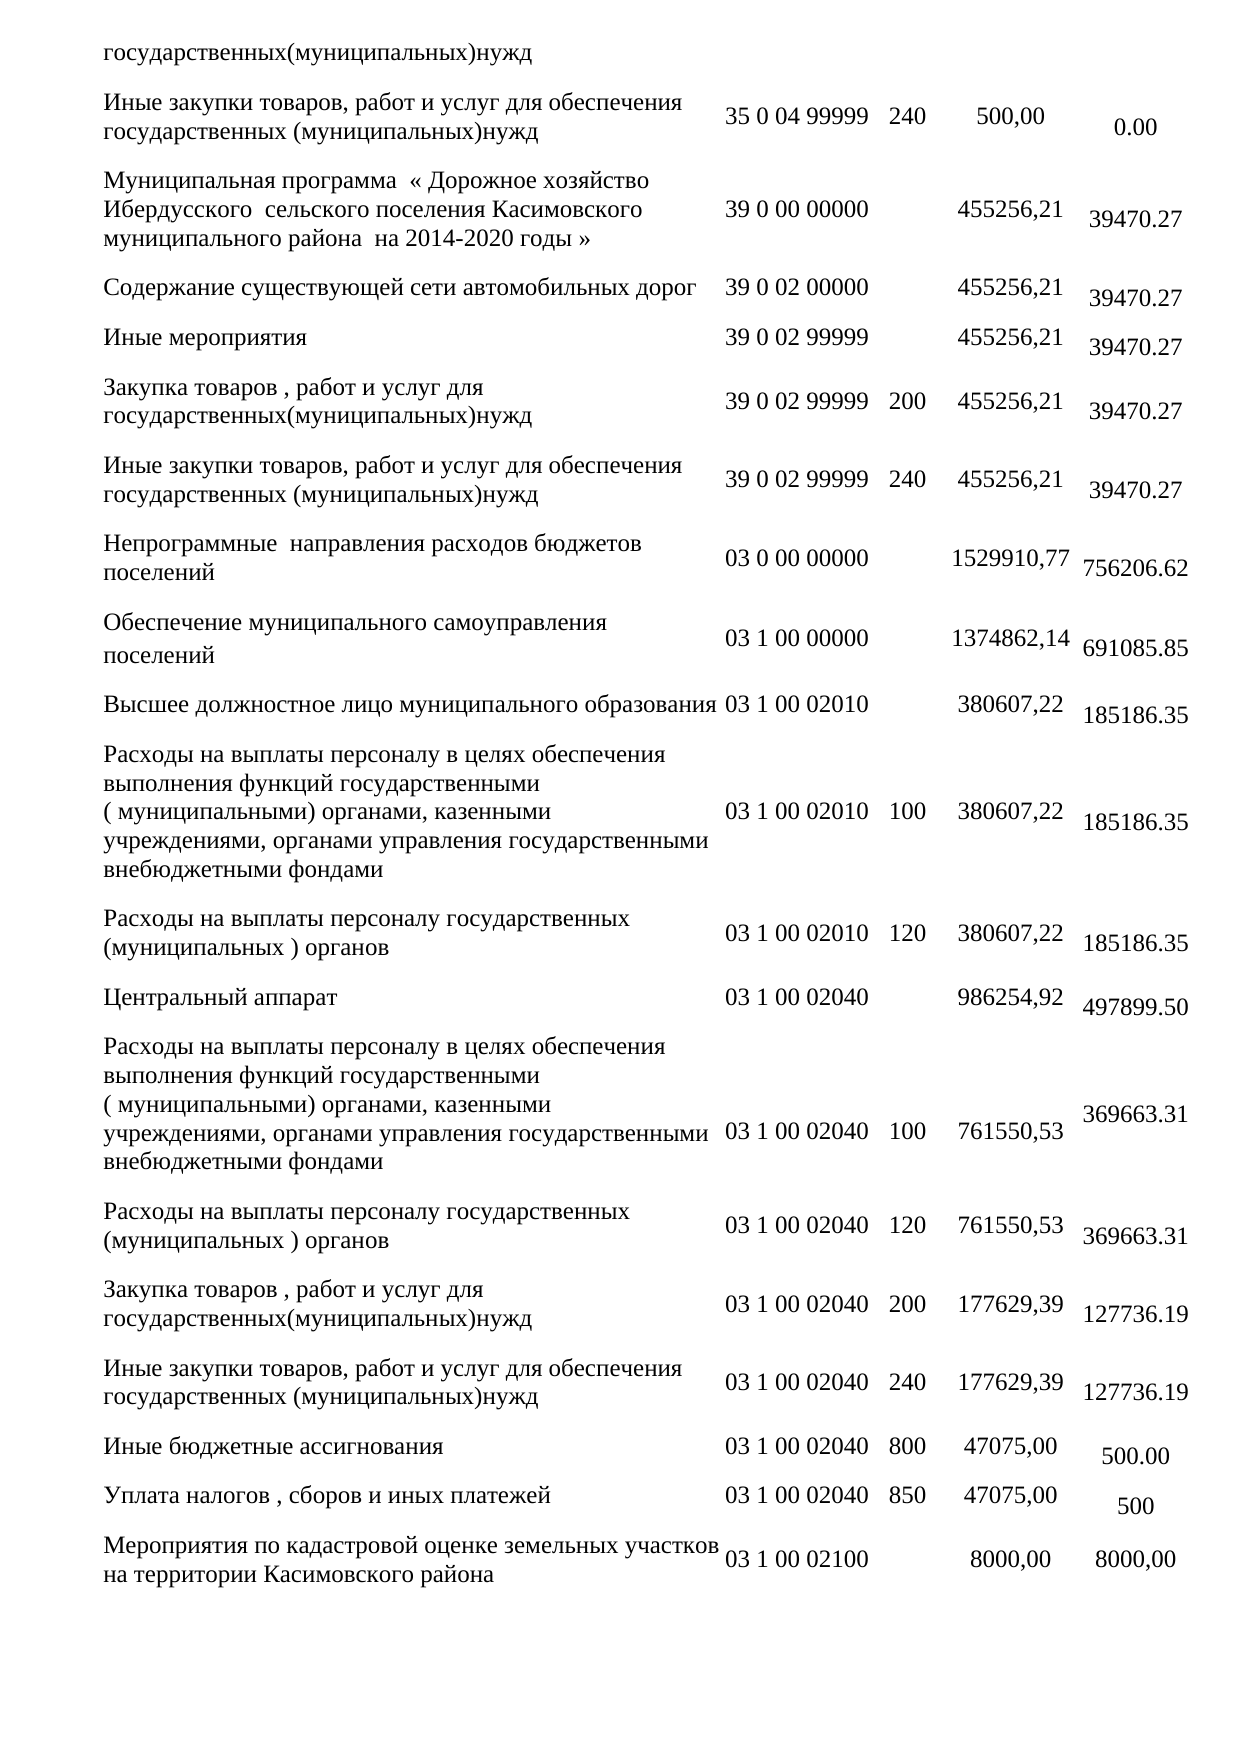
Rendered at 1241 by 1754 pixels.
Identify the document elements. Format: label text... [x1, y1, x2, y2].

table_cell 100 [873, 1031, 942, 1196]
table_cell 8000,00 [1079, 1530, 1192, 1608]
table_cell Мероприятия по кадастровой оценке земельных участков на территории Касимовского района [103, 1530, 720, 1608]
table_cell Расходы на выплаты персоналу государственных (муниципальных ) органов [103, 904, 720, 982]
table_cell [1200, 87, 1207, 165]
table_cell 03 1 00 02040 [720, 1274, 873, 1353]
table_cell 497899,50 [1079, 982, 1192, 1031]
table_cell 03 1 00 02010 [720, 904, 873, 982]
table_cell 0,00 [1079, 38, 1192, 87]
table_cell 100 [873, 739, 942, 903]
table_cell 691085,85 [1079, 607, 1192, 689]
table_cell [1208, 607, 1212, 689]
table_cell [1192, 1031, 1200, 1196]
table_cell [1208, 322, 1212, 372]
table_cell [1200, 982, 1207, 1031]
table_cell [1208, 450, 1212, 528]
table_cell 03 1 00 00000 [720, 607, 873, 689]
table_cell [1192, 273, 1200, 322]
table_cell Непрограммные направления расходов бюджетов поселений [103, 528, 720, 607]
table_cell 03 1 00 02040 [720, 1196, 873, 1274]
table_cell [1192, 372, 1200, 450]
table_cell 761550,53 [942, 1196, 1079, 1274]
table_cell 455256,21 [942, 322, 1079, 372]
table_cell 185186,35 [1079, 689, 1192, 739]
table_cell 240 [873, 450, 942, 528]
table_cell 03 1 00 02100 [720, 1530, 873, 1608]
table_cell [1208, 1274, 1212, 1353]
table_cell 800 [873, 1431, 942, 1481]
table_cell Муниципальная программа « Дорожное хозяйство Ибердусского сельского поселения Касимовского муниципального района на 2014-2020 годы » [103, 165, 720, 272]
table_cell [873, 528, 942, 607]
table_cell [1192, 38, 1200, 87]
table_cell Иные закупки товаров, работ и услуг для обеспечения государственных (муниципальных)нужд [103, 450, 720, 528]
table_cell [1200, 322, 1207, 372]
table_cell 39 0 02 99999 [720, 322, 873, 372]
table_cell [1200, 1481, 1207, 1530]
table_cell [1208, 528, 1212, 607]
table_cell Иные закупки товаров, работ и услуг для обеспечения государственных (муниципальных)нужд [103, 87, 720, 165]
table_cell 8000,00 [942, 1530, 1079, 1608]
table_cell [873, 38, 942, 87]
table_cell 455256,21 [942, 450, 1079, 528]
table_cell 369663,31 [1079, 1196, 1192, 1274]
table_cell 47075,00 [942, 1431, 1079, 1481]
table_cell Иные мероприятия [103, 322, 720, 372]
table_cell [1200, 1530, 1207, 1608]
table_cell [873, 322, 942, 372]
table_cell [1192, 322, 1200, 372]
table_cell 177629,39 [942, 1274, 1079, 1353]
table_cell [1208, 87, 1212, 165]
table_cell 39 0 00 00000 [720, 165, 873, 272]
table_cell [1192, 607, 1200, 689]
table_cell 47075,00 [942, 1481, 1079, 1530]
table_cell [1208, 372, 1212, 450]
table_cell [1192, 689, 1200, 739]
table_cell 39470,27 [1079, 165, 1192, 272]
table_cell Содержание существующей сети автомобильных дорог [103, 273, 720, 322]
table_cell [873, 273, 942, 322]
table_cell [873, 607, 942, 689]
table_cell [1208, 38, 1212, 87]
table_cell 177629,39 [942, 1353, 1079, 1431]
table_cell 120 [873, 1196, 942, 1274]
table_cell [1200, 372, 1207, 450]
table_cell [1200, 528, 1207, 607]
table_cell [1192, 528, 1200, 607]
table_cell 1374862,14 [942, 607, 1079, 689]
table_cell [1192, 1353, 1200, 1431]
table_cell 380607,22 [942, 904, 1079, 982]
table_cell Расходы на выплаты персоналу в целях обеспечения выполнения функций государственными ( муниципальными) органами, казенными учреждениями, органами управления государственными внебюджетными фондами [103, 739, 720, 903]
table_cell [1192, 1196, 1200, 1274]
table_cell Высшее должностное лицо муниципального образования [103, 689, 720, 739]
table_cell 0,00 [1079, 87, 1192, 165]
table_cell [1208, 1481, 1212, 1530]
table_cell 03 1 00 02010 [720, 739, 873, 903]
table_cell 03 0 00 00000 [720, 528, 873, 607]
table_cell Расходы на выплаты персоналу в целях обеспечения выполнения функций государственными ( муниципальными) органами, казенными учреждениями, органами управления государственными внебюджетными фондами [103, 1031, 720, 1196]
table_cell Иные закупки товаров, работ и услуг для обеспечения государственных (муниципальных)нужд [103, 1353, 720, 1431]
table_cell 200 [873, 372, 942, 450]
table_cell [1200, 165, 1207, 272]
table_cell Закупка товаров , работ и услуг для государственных(муниципальных)нужд [103, 372, 720, 450]
table_cell Уплата налогов , сборов и иных платежей [103, 1481, 720, 1530]
table_cell 240 [873, 87, 942, 165]
table_cell 200 [873, 1274, 942, 1353]
table_cell [1192, 739, 1200, 903]
table_cell 39470,27 [1079, 450, 1192, 528]
table_cell [873, 165, 942, 272]
table_cell 127736,19 [1079, 1353, 1192, 1431]
table_cell [1200, 273, 1207, 322]
table_cell [1200, 38, 1207, 87]
table_cell [1200, 1196, 1207, 1274]
table_cell [1200, 607, 1207, 689]
table_cell [1200, 1031, 1207, 1196]
table_cell [1200, 689, 1207, 739]
table_cell [1208, 1031, 1212, 1196]
table_cell 1529910,77 [942, 528, 1079, 607]
table_cell 127736,19 [1079, 1274, 1192, 1353]
table_cell 761550,53 [942, 1031, 1079, 1196]
table_cell [1192, 1530, 1200, 1608]
table_cell [1208, 273, 1212, 322]
table_cell 369663,31 [1079, 1031, 1192, 1196]
table_cell [1192, 904, 1200, 982]
table_cell 455256,21 [942, 273, 1079, 322]
table_cell [1192, 165, 1200, 272]
table_cell [1208, 739, 1212, 903]
table_cell 380607,22 [942, 739, 1079, 903]
table_cell 35 0 04 99999 [720, 87, 873, 165]
table_cell 03 1 00 02040 [720, 1481, 873, 1530]
table_cell 39470,27 [1079, 322, 1192, 372]
table_cell [1208, 1196, 1212, 1274]
table_cell 03 1 00 02040 [720, 982, 873, 1031]
table_cell [1208, 904, 1212, 982]
table_cell [1192, 1431, 1200, 1481]
table_cell [942, 38, 1079, 87]
table_cell [1200, 739, 1207, 903]
table_cell 850 [873, 1481, 942, 1530]
table_cell [1192, 450, 1200, 528]
table_cell 03 1 00 02010 [720, 689, 873, 739]
table_cell 185186,35 [1079, 904, 1192, 982]
table_cell Центральный аппарат [103, 982, 720, 1031]
table_cell 455256,21 [942, 165, 1079, 272]
table_cell Расходы на выплаты персоналу государственных (муниципальных ) органов [103, 1196, 720, 1274]
table_cell 03 1 00 02040 [720, 1031, 873, 1196]
table_cell [1192, 87, 1200, 165]
table_cell 39 0 02 99999 [720, 372, 873, 450]
table_cell [873, 689, 942, 739]
table_cell 39470,27 [1079, 273, 1192, 322]
table_cell [1192, 1481, 1200, 1530]
table_cell [720, 38, 873, 87]
table_cell Закупка товаров , работ и услуг для государственных(муниципальных)нужд [103, 1274, 720, 1353]
table_cell [1192, 1274, 1200, 1353]
table_cell 756206,62 [1079, 528, 1192, 607]
table_cell 39470,27 [1079, 372, 1192, 450]
table_cell [1200, 1353, 1207, 1431]
table_cell 455256,21 [942, 372, 1079, 450]
table_cell 39 0 02 00000 [720, 273, 873, 322]
table_cell 240 [873, 1353, 942, 1431]
table_cell 185186,35 [1079, 739, 1192, 903]
table_cell Обеспечение муниципального самоуправления поселений [103, 607, 720, 689]
table_cell [1208, 689, 1212, 739]
table_cell [1200, 450, 1207, 528]
table_cell [873, 1530, 942, 1608]
table_cell [1192, 982, 1200, 1031]
table_cell 03 1 00 02040 [720, 1353, 873, 1431]
table_cell [1208, 1431, 1212, 1481]
table_cell [1208, 165, 1212, 272]
table_cell государственных(муниципальных)нужд [103, 38, 720, 87]
table_cell 500,00 [942, 87, 1079, 165]
table_cell 03 1 00 02040 [720, 1431, 873, 1481]
table_cell [1208, 1353, 1212, 1431]
table_cell [1200, 1274, 1207, 1353]
table_cell [1208, 982, 1212, 1031]
table_cell [1200, 904, 1207, 982]
table_cell 500,00 [1079, 1431, 1192, 1481]
table_cell Иные бюджетные ассигнования [103, 1431, 720, 1481]
table_cell 39 0 02 99999 [720, 450, 873, 528]
table_cell [1200, 1431, 1207, 1481]
table_cell 120 [873, 904, 942, 982]
table_cell [873, 982, 942, 1031]
table_cell 380607,22 [942, 689, 1079, 739]
table_cell 500 [1079, 1481, 1192, 1530]
table_cell 986254,92 [942, 982, 1079, 1031]
table_cell [1208, 1530, 1212, 1608]
